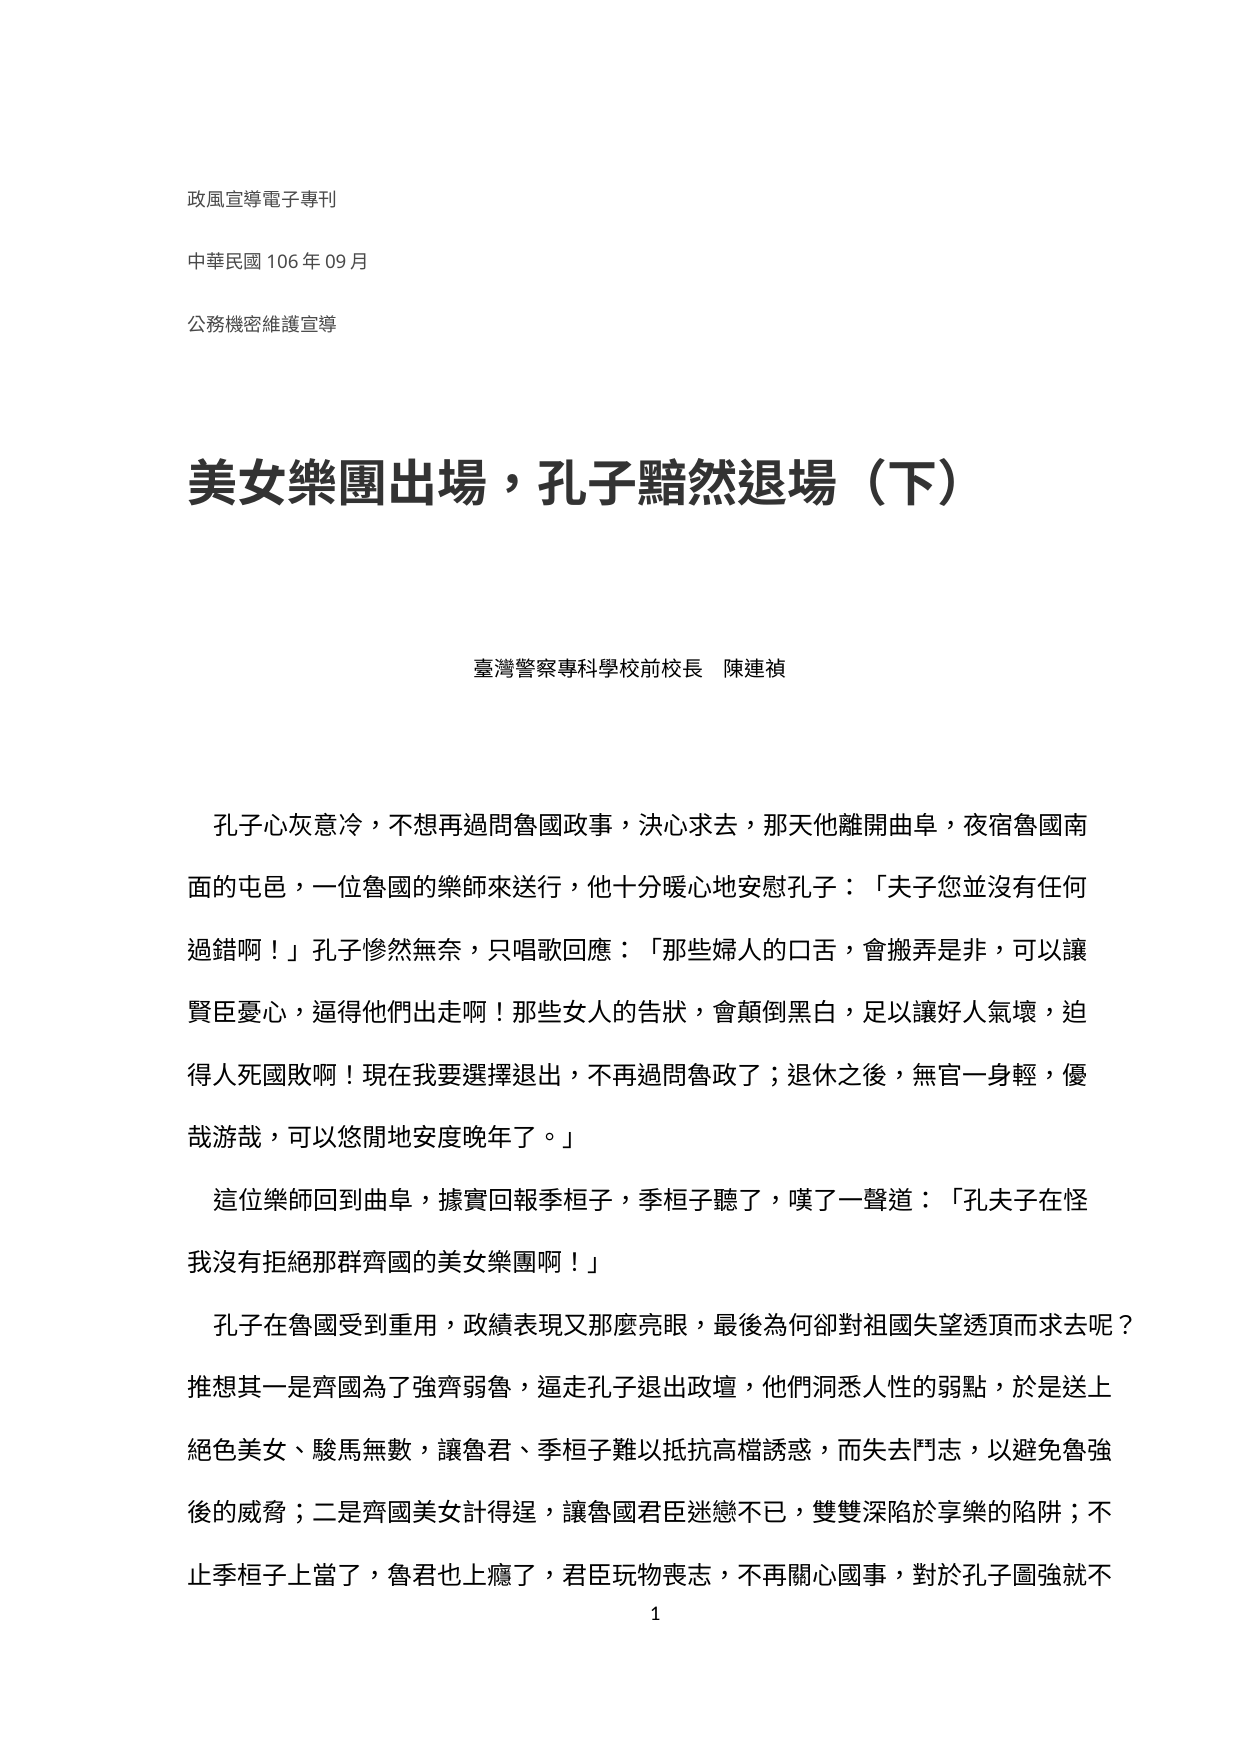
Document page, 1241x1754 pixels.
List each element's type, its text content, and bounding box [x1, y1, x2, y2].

text 臺灣警察專科學校前校長 陳連禎 [187, 594, 1122, 719]
text 美女樂團出場，孔子黯然退場（下） [187, 407, 1122, 532]
text 這位樂師回到曲阜，據實回報季桓子，季桓子聽了，嘆了一聲道：「孔夫子在怪我沒有拒絕那群齊國的美女樂團啊！」 [187, 1157, 1103, 1282]
text 孔子心灰意冷，不想再過問魯國政事，決心求去，那天他離開曲阜，夜宿魯國南面的屯邑，一位魯國的樂師來送行，他十分暖心地安慰孔子：「夫子您並沒有任何過錯啊！」孔子慘然無奈，只唱歌回應：「那些婦人的口舌，會搬弄是非，可以讓賢臣憂心，逼得他們出走啊！那些女人的告狀，會顛倒黑白，足以讓好人氣壞，迫得人死國敗啊！現在我要選擇退出，不再過問魯政了；退休之後，無官一身輕，優哉游哉，可以悠閒地安度晚年了。」 [187, 782, 1088, 1157]
text 政風宣導電子專刊 中華民國106年09月 公務機密維護宣導 [187, 157, 1122, 344]
text 孔子在魯國受到重用，政績表現又那麼亮眼，最後為何卻對祖國失望透頂而求去呢？推想其一是齊國為了強齊弱魯，逼走孔子退出政壇，他們洞悉人性的弱點，於是送上絕色美女、駿馬無數，讓魯君、季桓子難以抵抗高檔誘惑，而失去鬥志，以避免魯強後的威脅；二是齊國美女計得逞，讓魯國君臣迷戀不已，雙雙深陷於享樂的陷阱；不止季桓子上當了，魯君也上癮了，君臣玩物喪志，不再關心國事，對於孔子圖強就不感興趣了，齊國腐敗魯國政風完勝；三是孔子施政雖得民心，但政績越亮眼越刺人眼，讓魯國權臣有了戒心，而離間成功。此外，孔子施政的榮譽桂冠來得快，難免會自我感覺良好，而一時得意忘形。《史記‧ 孔子世家》說了：「孔子由大司寇行攝相事，有喜色。」喜形於色，連弟子都看不下去了，可見孔子得意過了頭，忘了接受任務後，猶須內斂含藏，否則容易得罪小人；推測一定有小人在魯公前中傷孔子，導致魯公見色忘禮，對孔子不再信任、尊重了；孔子感覺到既不受尊重，實在沒有輔佐昏君的必要，才會忍痛選擇離開自己得意的職場。 [187, 1282, 1122, 1594]
